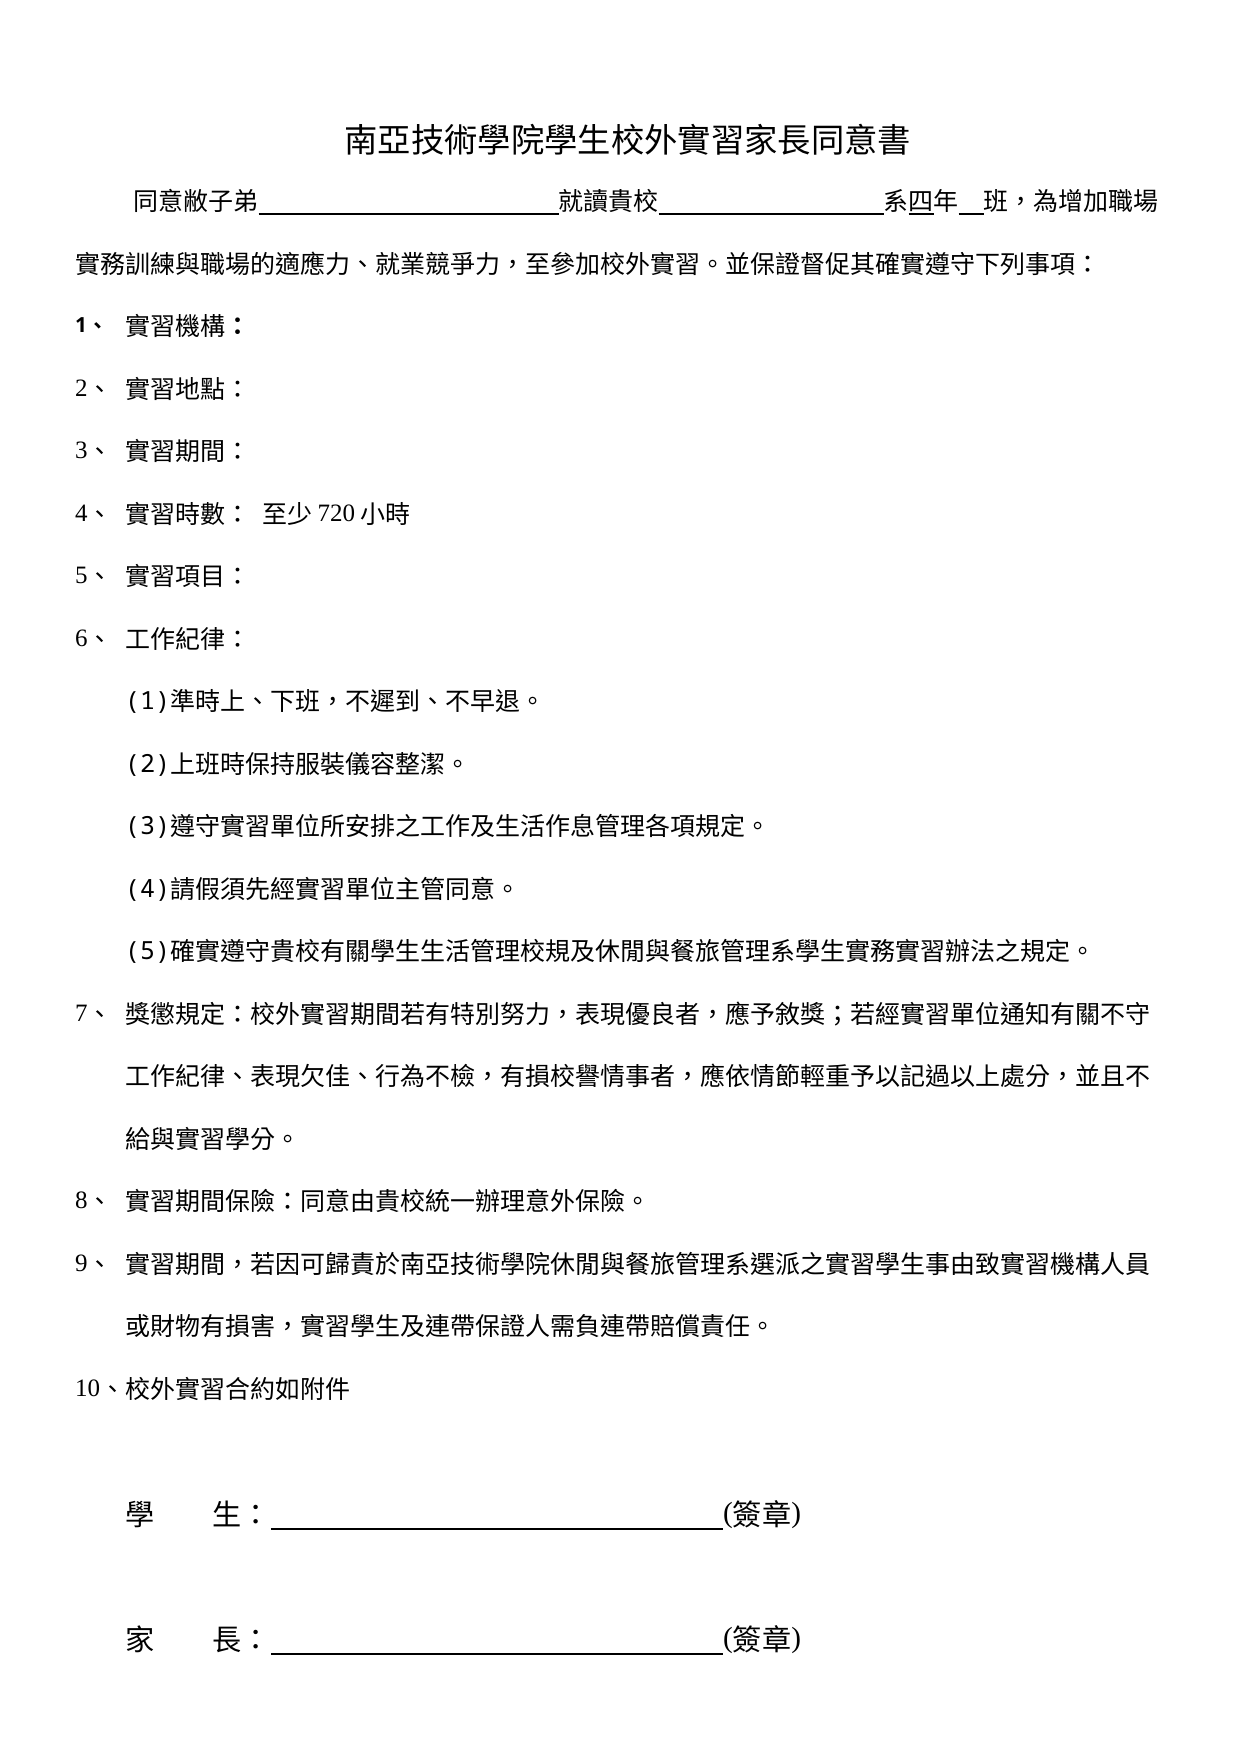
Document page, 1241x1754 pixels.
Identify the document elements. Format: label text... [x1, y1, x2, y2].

list 確實遵守貴校有關學生生活管理校規及休閒與餐旅管理系學生實務實習辦法之規定。 [125, 908, 1165, 971]
list 獎懲規定：校外實習期間若有特別努力，表現優良者，應予敘獎；若經實習單位通知有關不守工作紀律、表現欠佳、行為不檢，有損校譽情事者，應依情節輕重予以記過以上處分，並且不給與實習學分。 [75, 971, 1165, 1158]
list 遵守實習單位所安排之工作及生活作息管理各項規定。 [125, 783, 1165, 846]
text 學 生： (簽章) [125, 1471, 1165, 1533]
text 家 長： (簽章) [125, 1596, 1165, 1658]
list 上班時保持服裝儀容整潔。 [125, 721, 1165, 783]
list 實習期間： [75, 408, 1165, 471]
list 準時上、下班，不遲到、不早退。 [125, 658, 1165, 721]
list 實習項目： [75, 533, 1165, 596]
list 實習期間保險：同意由貴校統一辦理意外保險。 [75, 1158, 1165, 1221]
list 請假須先經實習單位主管同意。 [125, 846, 1165, 908]
text 同意敝子弟 就讀貴校 系四年 班，為增加職場實務訓練與職場的適應力、就業競爭力，至參加校外實習。並保證督促其確實遵守下列事項： [75, 158, 1165, 283]
list 實習時數： 至少720小時 [75, 471, 1165, 533]
list 工作紀律： [75, 596, 1165, 658]
list 校外實習合約如附件 [75, 1346, 1165, 1408]
list 實習地點： [75, 346, 1165, 408]
text 南亞技術學院學生校外實習家長同意書 [75, 96, 1165, 158]
list 實習機構： [75, 283, 1165, 346]
list 實習期間，若因可歸責於南亞技術學院休閒與餐旅管理系選派之實習學生事由致實習機構人員或財物有損害，實習學生及連帶保證人需負連帶賠償責任。 [75, 1221, 1165, 1346]
